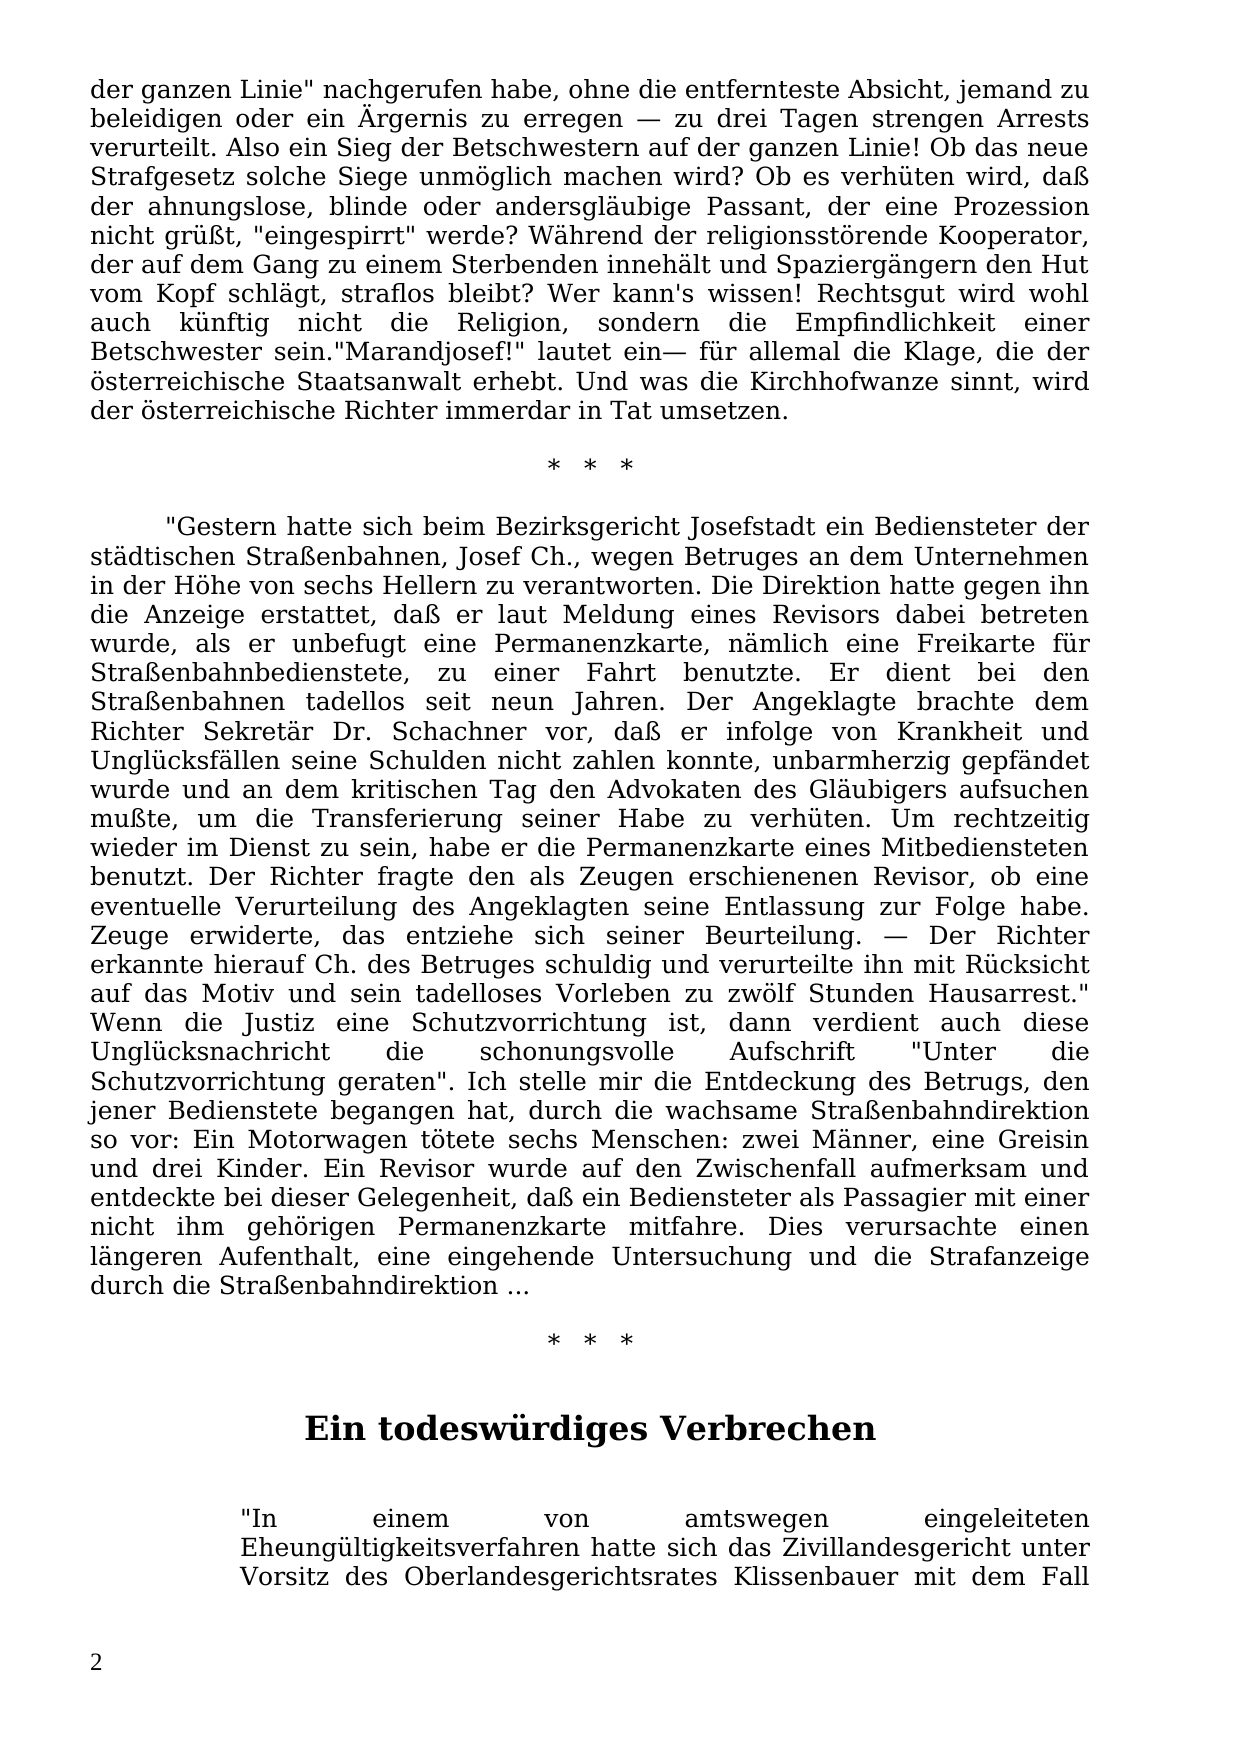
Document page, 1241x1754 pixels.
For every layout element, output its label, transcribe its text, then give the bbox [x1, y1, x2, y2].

text Ein todeswürdiges Verbrechen [90, 1387, 1091, 1448]
text * * * [90, 1329, 1091, 1358]
text der ganzen Linie" nachgerufen habe, ohne die entfernteste Absicht, jemand zu beleidigen oder ein Ärgernis zu erregen — zu drei Tagen strengen Arrests verurteilt. Also ein Sieg der Betschwestern auf der ganzen Linie! Ob das neue Strafgesetz solche Siege unmöglich machen wird? Ob es verhüten wird, daß der ahnungslose, blinde oder andersgläubige Passant, der eine Prozession nicht grüßt, "eingespirrt" werde? Während der religionsstörende Kooperator, der auf dem Gang zu einem Sterbenden innehält und Spaziergängern den Hut vom Kopf schlägt, straflos bleibt? Wer kann's wissen! Rechtsgut wird wohl auch künftig nicht die Religion, sondern die Empfindlichkeit einer Betschwester sein."Marandjosef!" lautet ein— für allemal die Klage, die der österreichische Staatsanwalt erhebt. Und was die Kirchhofwanze sinnt, wird der österreichische Richter immerdar in Tat umsetzen. [90, 75, 1091, 425]
text "Gestern hatte sich beim Bezirksgericht Josefstadt ein Bediensteter der städtischen Straßenbahnen, Josef Ch., wegen Betruges an dem Unternehmen in der Höhe von sechs Hellern zu verantworten. Die Direktion hatte gegen ihn die Anzeige erstattet, daß er laut Meldung eines Revisors dabei betreten wurde, als er unbefugt eine Permanenzkarte, nämlich eine Freikarte für Straßenbahnbedienstete, zu einer Fahrt benutzte. Er dient bei den Straßenbahnen tadellos seit neun Jahren. Der Angeklagte brachte dem Richter Sekretär Dr. Schachner vor, daß er infolge von Krankheit und Unglücksfällen seine Schulden nicht zahlen konnte, unbarmherzig gepfändet wurde und an dem kritischen Tag den Advokaten des Gläubigers aufsuchen mußte, um die Transferierung seiner Habe zu verhüten. Um rechtzeitig wieder im Dienst zu sein, habe er die Permanenzkarte eines Mitbediensteten benutzt. Der Richter fragte den als Zeugen erschienenen Revisor, ob eine eventuelle Verurteilung des Angeklagten seine Entlassung zur Folge habe. Zeuge erwiderte, das entziehe sich seiner Beurteilung. — Der Richter erkannte hierauf Ch. des Betruges schuldig und verurteilte ihn mit Rücksicht auf das Motiv und sein tadelloses Vorleben zu zwölf Stunden Hausarrest." Wenn die Justiz eine Schutzvorrichtung ist, dann verdient auch diese Unglücksnachricht die schonungsvolle Aufschrift "Unter die Schutzvorrichtung geraten". Ich stelle mir die Entdeckung des Betrugs, den jener Bedienstete begangen hat, durch die wachsame Straßenbahndirektion so vor: Ein Motorwagen tötete sechs Menschen: zwei Männer, eine Greisin und drei Kinder. Ein Revisor wurde auf den Zwischenfall aufmerksam und entdeckte bei dieser Gelegenheit, daß ein Bediensteter als Passagier mit einer nicht ihm gehörigen Permanenzkarte mitfahre. Dies verursachte einen längeren Aufenthalt, eine eingehende Untersuchung und die Strafanzeige durch die Straßenbahndirektion ... [90, 512, 1091, 1300]
text "In einem von amtswegen eingeleiteten Eheungültigkeitsverfahren hatte sich das Zivillandesgericht unter Vorsitz des Oberlandesgerichtsrates Klissenbauer mit dem Fall [240, 1504, 1091, 1592]
text * * * [90, 454, 1091, 483]
